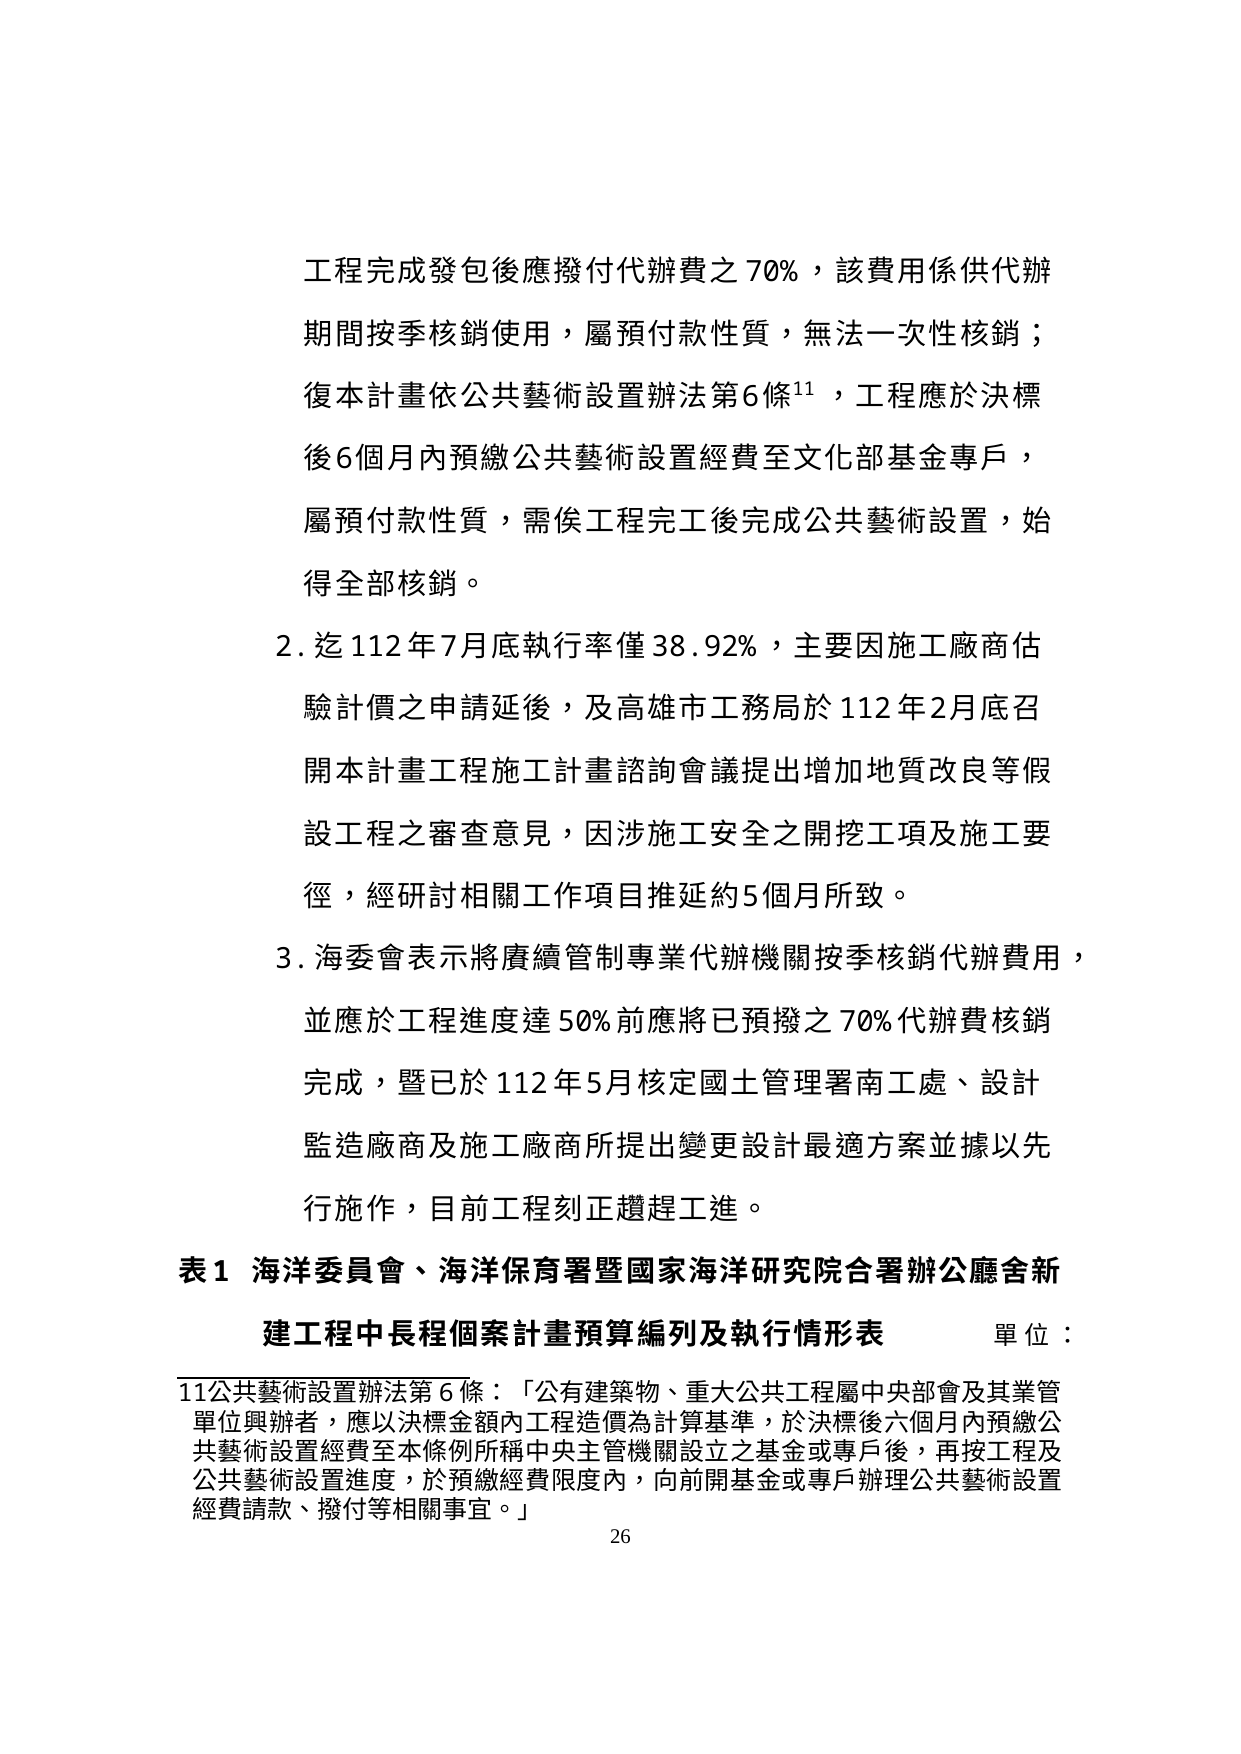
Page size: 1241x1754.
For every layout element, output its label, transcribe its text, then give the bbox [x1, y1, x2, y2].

text 公共藝術設置辦法第6條：「公有建築物、重大公共工程屬中央部會及其業管單位興辦者，應以決標金額內工程造價為計算基準，於決標後六個月內預繳公共藝術設置經費至本條例所稱中央主管機關設立之基金或專戶後，再按工程及公共藝術設置進度，於預繳經費限度內，向前開基金或專戶辦理公共藝術設置經費請款、撥付等相關事宜。」 [177, 1378, 1063, 1524]
text 3.海委會表示將賡續管制專業代辦機關按季核銷代辦費用，並應於工程進度達50%前應將已預撥之70%代辦費核銷完成，暨已於112年5月核定國土管理署南工處、設計監造廠商及施工廠商所提出變更設計最適方案並據以先行施作，目前工程刻正趲趕工進。 [266, 915, 1063, 1227]
text 表1 海洋委員會、海洋保育署暨國家海洋研究院合署辦公廳舍新建工程中長程個案計畫預算編列及執行情形表 單位： [177, 1227, 1078, 1352]
text 2.迄112年7月底執行率僅38.92%，主要因施工廠商估驗計價之申請延後，及高雄市工務局於112年2月底召開本計畫工程施工計畫諮詢會議提出增加地質改良等假設工程之審查意見，因涉施工安全之開挖工項及施工要徑，經研討相關工作項目推延約5個月所致。 [266, 602, 1063, 915]
text 1.迄111年底執行率為56.06%，主要因該計畫工程委託內政部國土管理署專業代辦，依該署之專業代辦協議書，工程完成發包後應撥付代辦費之70%，該費用係供代辦期間按季核銷使用，屬預付款性質，無法一次性核銷；復本計畫依公共藝術設置辦法第6條，工程應於決標後6個月內預繳公共藝術設置經費至文化部基金專戶，屬預付款性質，需俟工程完工後完成公共藝術設置，始得全部核銷。 [266, 227, 1063, 602]
